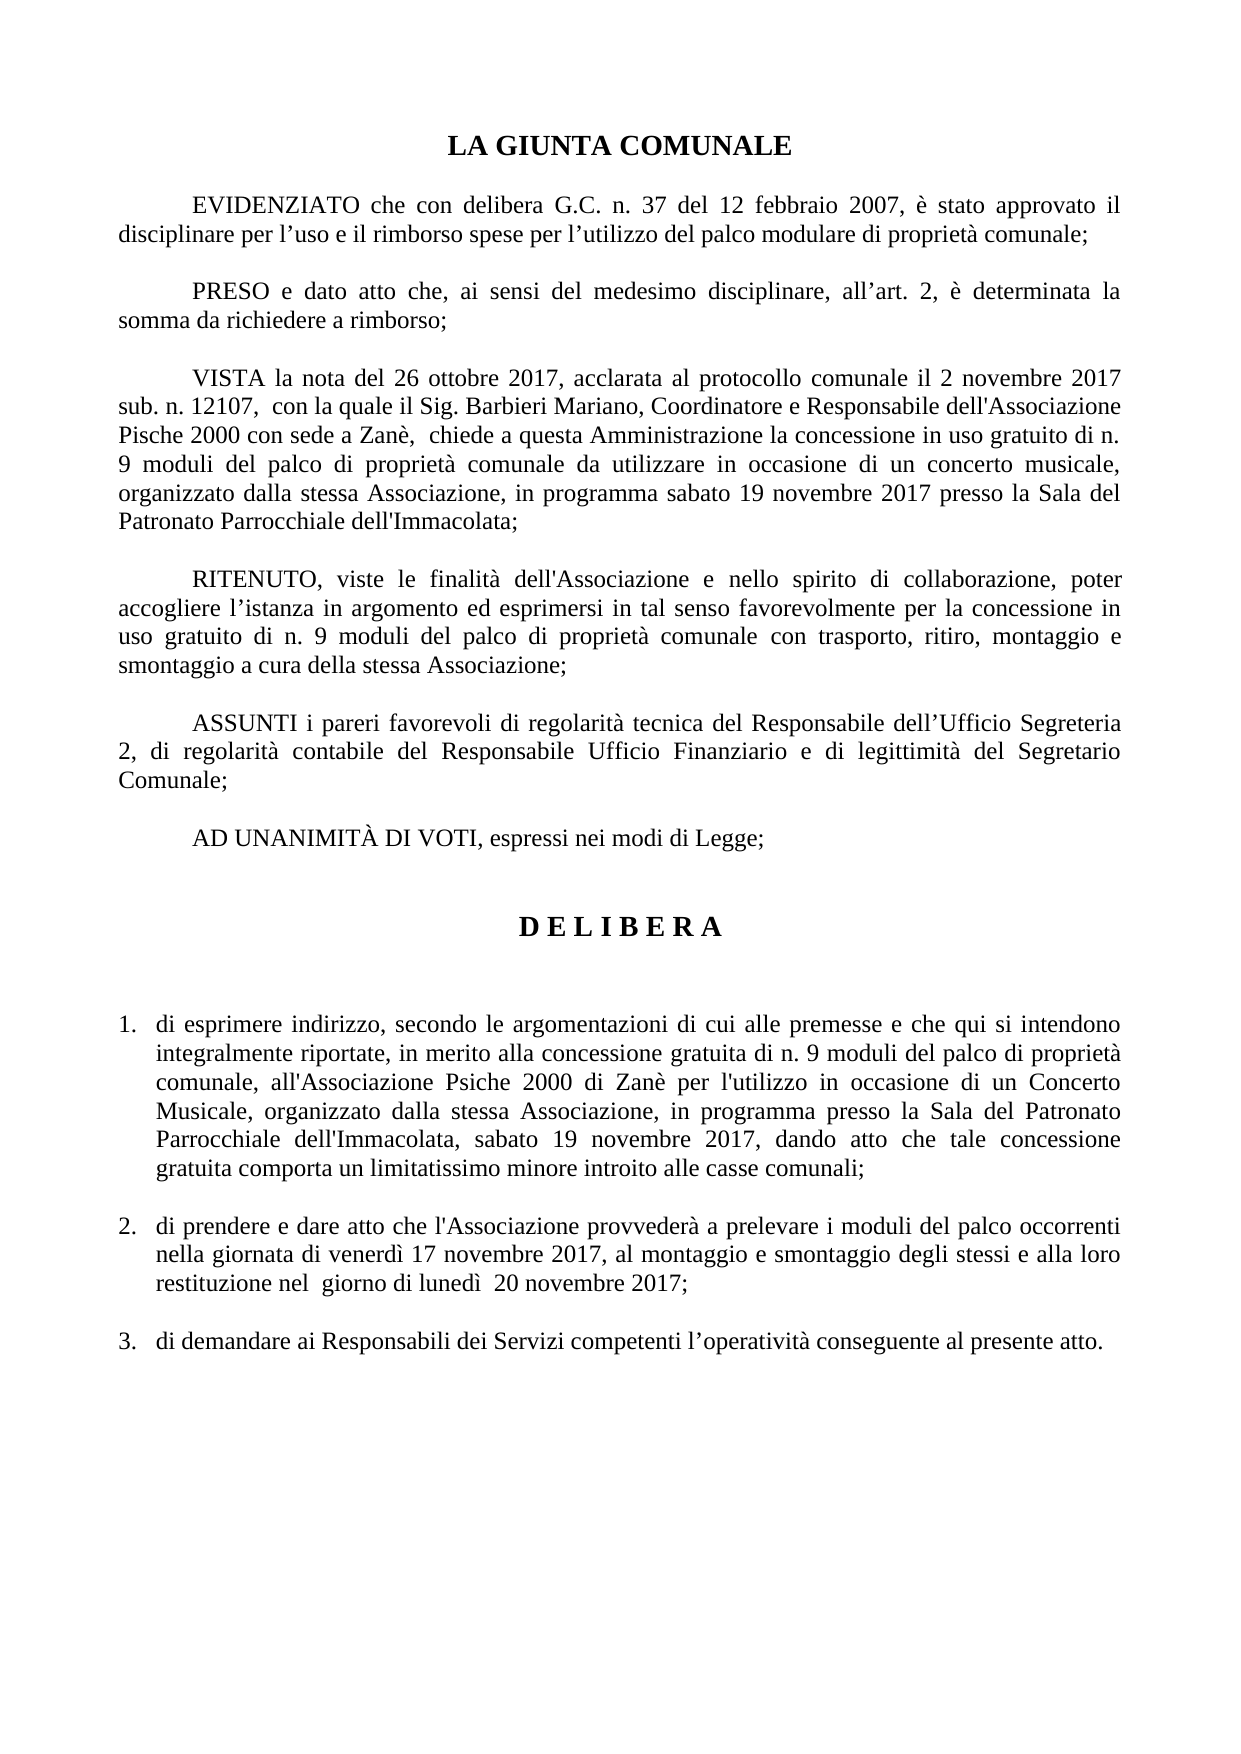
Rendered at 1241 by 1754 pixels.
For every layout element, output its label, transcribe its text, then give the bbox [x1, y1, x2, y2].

text ASSUNTI i pareri favorevoli di regolarità tecnica del Responsabile dell’Ufficio Segreteria 2, di regolarità contabile del Responsabile Ufficio Finanziario e di legittimità del Segretario Comunale; [118, 708, 1122, 794]
text PRESO e dato atto che, ai sensi del medesimo disciplinare, all’art. 2, è determinata la somma da richiedere a rimborso; [118, 276, 1122, 334]
text RITENUTO, viste le finalità dell'Associazione e nello spirito di collaborazione, poter accogliere l’istanza in argomento ed esprimersi in tal senso favorevolmente per la concessione in uso gratuito di n. 9 moduli del palco di proprietà comunale con trasporto, ritiro, montaggio e smontaggio a cura della stessa Associazione; [118, 564, 1122, 679]
text AD UNANIMITÀ DI VOTI, espressi nei modi di Legge; [118, 823, 1122, 851]
list di esprimere indirizzo, secondo le argomentazioni di cui alle premesse e che qui si intendono integralmente riportate, in merito alla concessione gratuita di n. 9 moduli del palco di proprietà comunale, all'Associazione Psiche 2000 di Zanè per l'utilizzo in occasione di un Concerto Musicale, organizzato dalla stessa Associazione, in programma presso la Sala del Patronato Parrocchiale dell'Immacolata, sabato 19 novembre 2017, dando atto che tale concessione gratuita comporta un limitatissimo minore introito alle casse comunali; [118, 1009, 1122, 1182]
text D E L I B E R A [118, 909, 1122, 942]
title LA GIUNTA COMUNALE [118, 128, 1122, 161]
text EVIDENZIATO che con delibera G.C. n. 37 del 12 febbraio 2007, è stato approvato il disciplinare per l’uso e il rimborso spese per l’utilizzo del palco modulare di proprietà comunale; [118, 190, 1122, 248]
list di prendere e dare atto che l'Associazione provvederà a prelevare i moduli del palco occorrenti nella giornata di venerdì 17 novembre 2017, al montaggio e smontaggio degli stessi e alla loro restituzione nel giorno di lunedì 20 novembre 2017; [118, 1211, 1122, 1297]
list di demandare ai Responsabili dei Servizi competenti l’operatività conseguente al presente atto. [118, 1326, 1122, 1354]
text VISTA la nota del 26 ottobre 2017, acclarata al protocollo comunale il 2 novembre 2017 sub. n. 12107, con la quale il Sig. Barbieri Mariano, Coordinatore e Responsabile dell'Associazione Pische 2000 con sede a Zanè, chiede a questa Amministrazione la concessione in uso gratuito di n. 9 moduli del palco di proprietà comunale da utilizzare in occasione di un concerto musicale, organizzato dalla stessa Associazione, in programma sabato 19 novembre 2017 presso la Sala del Patronato Parrocchiale dell'Immacolata; [118, 363, 1122, 535]
